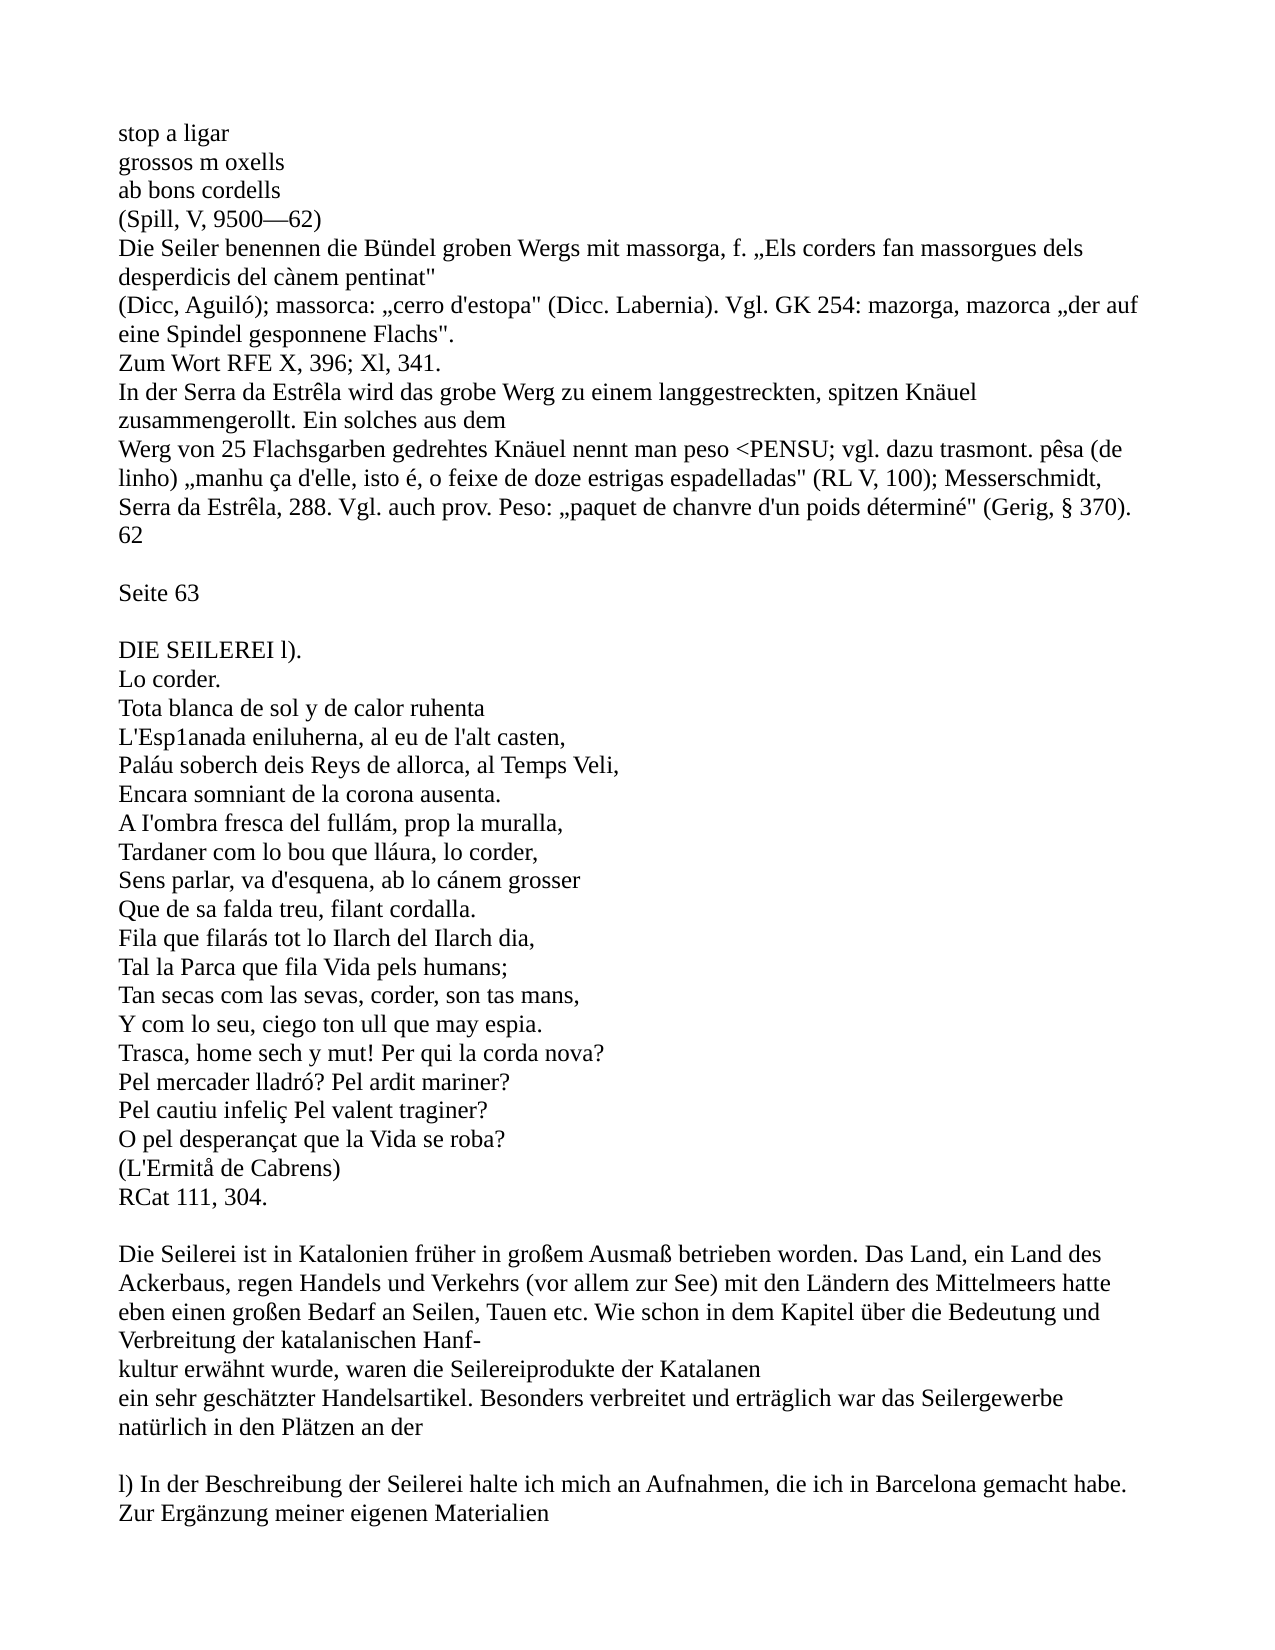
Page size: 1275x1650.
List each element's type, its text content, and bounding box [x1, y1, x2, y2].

text Pel cautiu infeliç Pel valent traginer? [118, 1096, 1157, 1124]
text Encara somniant de la corona ausenta. [118, 779, 1157, 808]
text Que de sa falda treu, filant cordalla. [118, 894, 1157, 923]
text RCat 111, 304. [118, 1182, 1157, 1211]
text l) In der Beschreibung der Seilerei halte ich mich an Aufnahmen, die ich in Barcelona gemacht habe. Zur Ergänzung meiner eigenen Materialien [118, 1469, 1157, 1527]
text 62 [118, 521, 1157, 549]
text Die Seiler benennen die Bündel groben Wergs mit massorga, f. „Els corders fan massorgues dels desperdicis del cànem pentinat" [118, 233, 1157, 291]
text grossos m oxells [118, 147, 1157, 176]
text O pel desperançat que la Vida se roba? [118, 1124, 1157, 1153]
text Lo corder. [118, 664, 1157, 693]
text DIE SEILEREI l). [118, 636, 1157, 664]
text kultur erwähnt wurde, waren die Seilereiprodukte der Katalanen [118, 1354, 1157, 1383]
text ab bons cordells [118, 176, 1157, 204]
text ein sehr geschätzter Handelsartikel. Besonders verbreitet und erträglich war das Seilergewerbe natürlich in den Plätzen an der [118, 1383, 1157, 1441]
text In der Serra da Estrêla wird das grobe Werg zu einem langgestreckten, spitzen Knäuel zusammengerollt. Ein solches aus dem [118, 377, 1157, 434]
text Seite 63 [118, 578, 1157, 607]
text (Spill, V, 9500—62) [118, 204, 1157, 233]
text Tal la Parca que fila Vida pels humans; [118, 952, 1157, 981]
text Zum Wort RFE X, 396; Xl, 341. [118, 348, 1157, 377]
text (Dicc, Aguiló); massorca: „cerro d'estopa" (Dicc. Labernia). Vgl. GK 254: mazorga, mazorca „der auf eine Spindel gesponnene Flachs". [118, 291, 1157, 348]
text (L'Ermitå de Cabrens) [118, 1153, 1157, 1182]
text Tan secas com las sevas, corder, son tas mans, [118, 981, 1157, 1009]
text Paláu soberch deis Reys de allorca, al Temps Veli, [118, 751, 1157, 779]
text Werg von 25 Flachsgarben gedrehtes Knäuel nennt man peso <PENSU; vgl. dazu trasmont. pêsa (de linho) „manhu ça d'elle, isto é, o feixe de doze estrigas espadelladas" (RL V, 100); Messerschmidt, Serra da Estrêla, 288. Vgl. auch prov. Peso: „paquet de chanvre d'un poids déterminé" (Gerig, § 370). [118, 434, 1157, 521]
text Sens parlar, va d'esquena, ab lo cánem grosser [118, 866, 1157, 894]
text Fila que filarás tot lo Ilarch del Ilarch dia, [118, 923, 1157, 952]
text Pel mercader lladró? Pel ardit mariner? [118, 1067, 1157, 1096]
text Die Seilerei ist in Katalonien früher in großem Ausmaß betrieben worden. Das Land, ein Land des Ackerbaus, regen Handels und Verkehrs (vor allem zur See) mit den Ländern des Mittelmeers hatte [118, 1239, 1157, 1297]
text Trasca, home sech y mut! Per qui la corda nova? [118, 1038, 1157, 1067]
text Tardaner com lo bou que lláura, lo corder, [118, 837, 1157, 866]
text Y com lo seu, ciego ton ull que may espia. [118, 1009, 1157, 1038]
text stop a ligar [118, 118, 1157, 147]
text eben einen großen Bedarf an Seilen, Tauen etc. Wie schon in dem Kapitel über die Bedeutung und Verbreitung der katalanischen Hanf- [118, 1297, 1157, 1354]
text Tota blanca de sol y de calor ruhenta [118, 693, 1157, 722]
text A I'ombra fresca del fullám, prop la muralla, [118, 808, 1157, 837]
text L'Esp1anada eniluherna, al eu de l'alt casten, [118, 722, 1157, 751]
